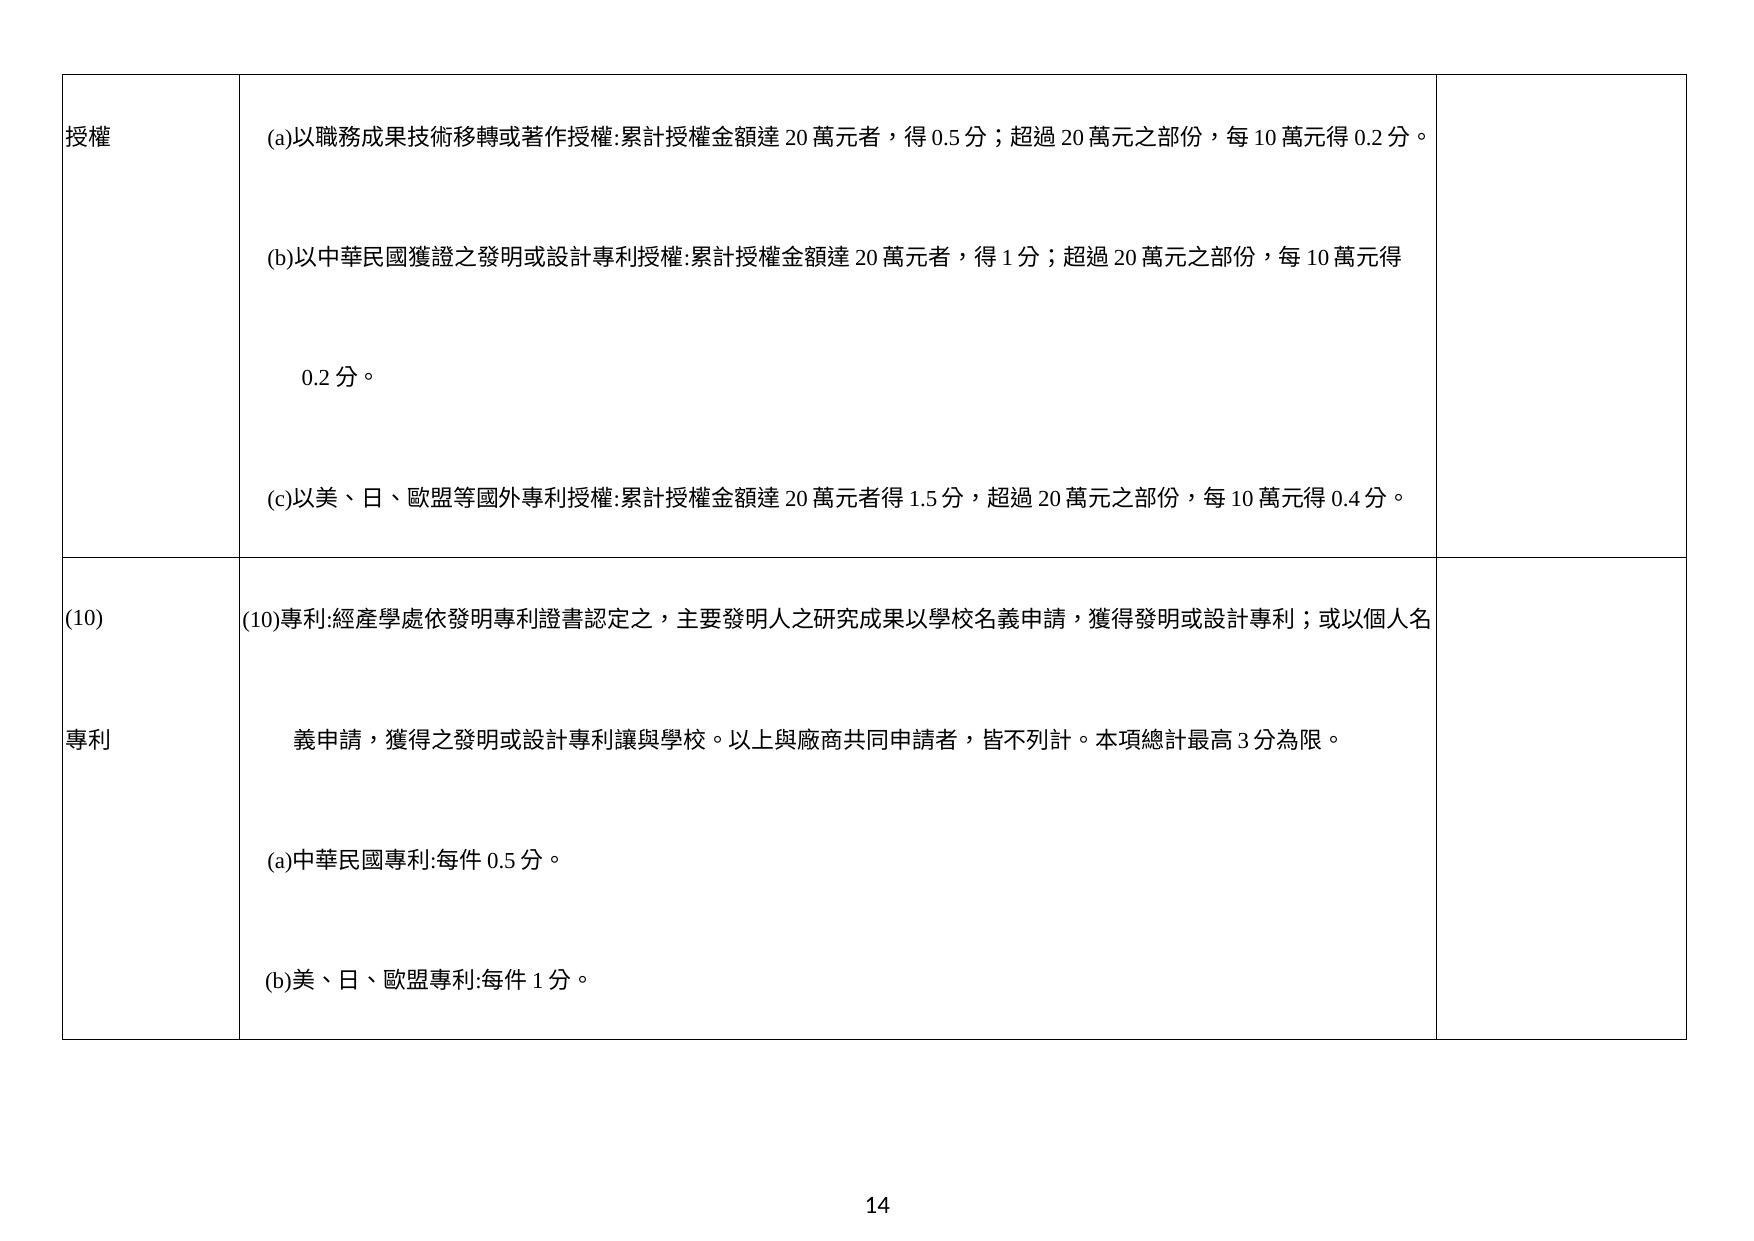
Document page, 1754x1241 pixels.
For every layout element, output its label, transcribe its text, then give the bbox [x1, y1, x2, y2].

table_cell [1437, 558, 1686, 1039]
table_cell 授權 [63, 75, 239, 557]
table_cell (10) 專利 [63, 558, 239, 1039]
table_cell (10)專利:經產學處依發明專利證書認定之，主要發明人之研究成果以學校名義申請，獲得發明或設計專利；或以個人名義申請，獲得之發明或設計專利讓與學校。以上與廠商共同申請者，皆不列計。本項總計最高3分為限。 (a)中華民國專利:每件0.5分。 (b)美、日、歐盟專利:每件1分。 [240, 558, 1436, 1039]
table_cell (a)以職務成果技術移轉或著作授權:累計授權金額達20萬元者，得0.5分；超過20萬元之部份，每10萬元得0.2分。 (b)以中華民國獲證之發明或設計專利授權:累計授權金額達20萬元者，得1分；超過20萬元之部份，每10萬元得0.2分。 (c)以美、日、歐盟等國外專利授權:累計授權金額達20萬元者得1.5分，超過20萬元之部份，每10萬元得0.4分。 [240, 75, 1436, 557]
table_cell [1437, 75, 1686, 557]
